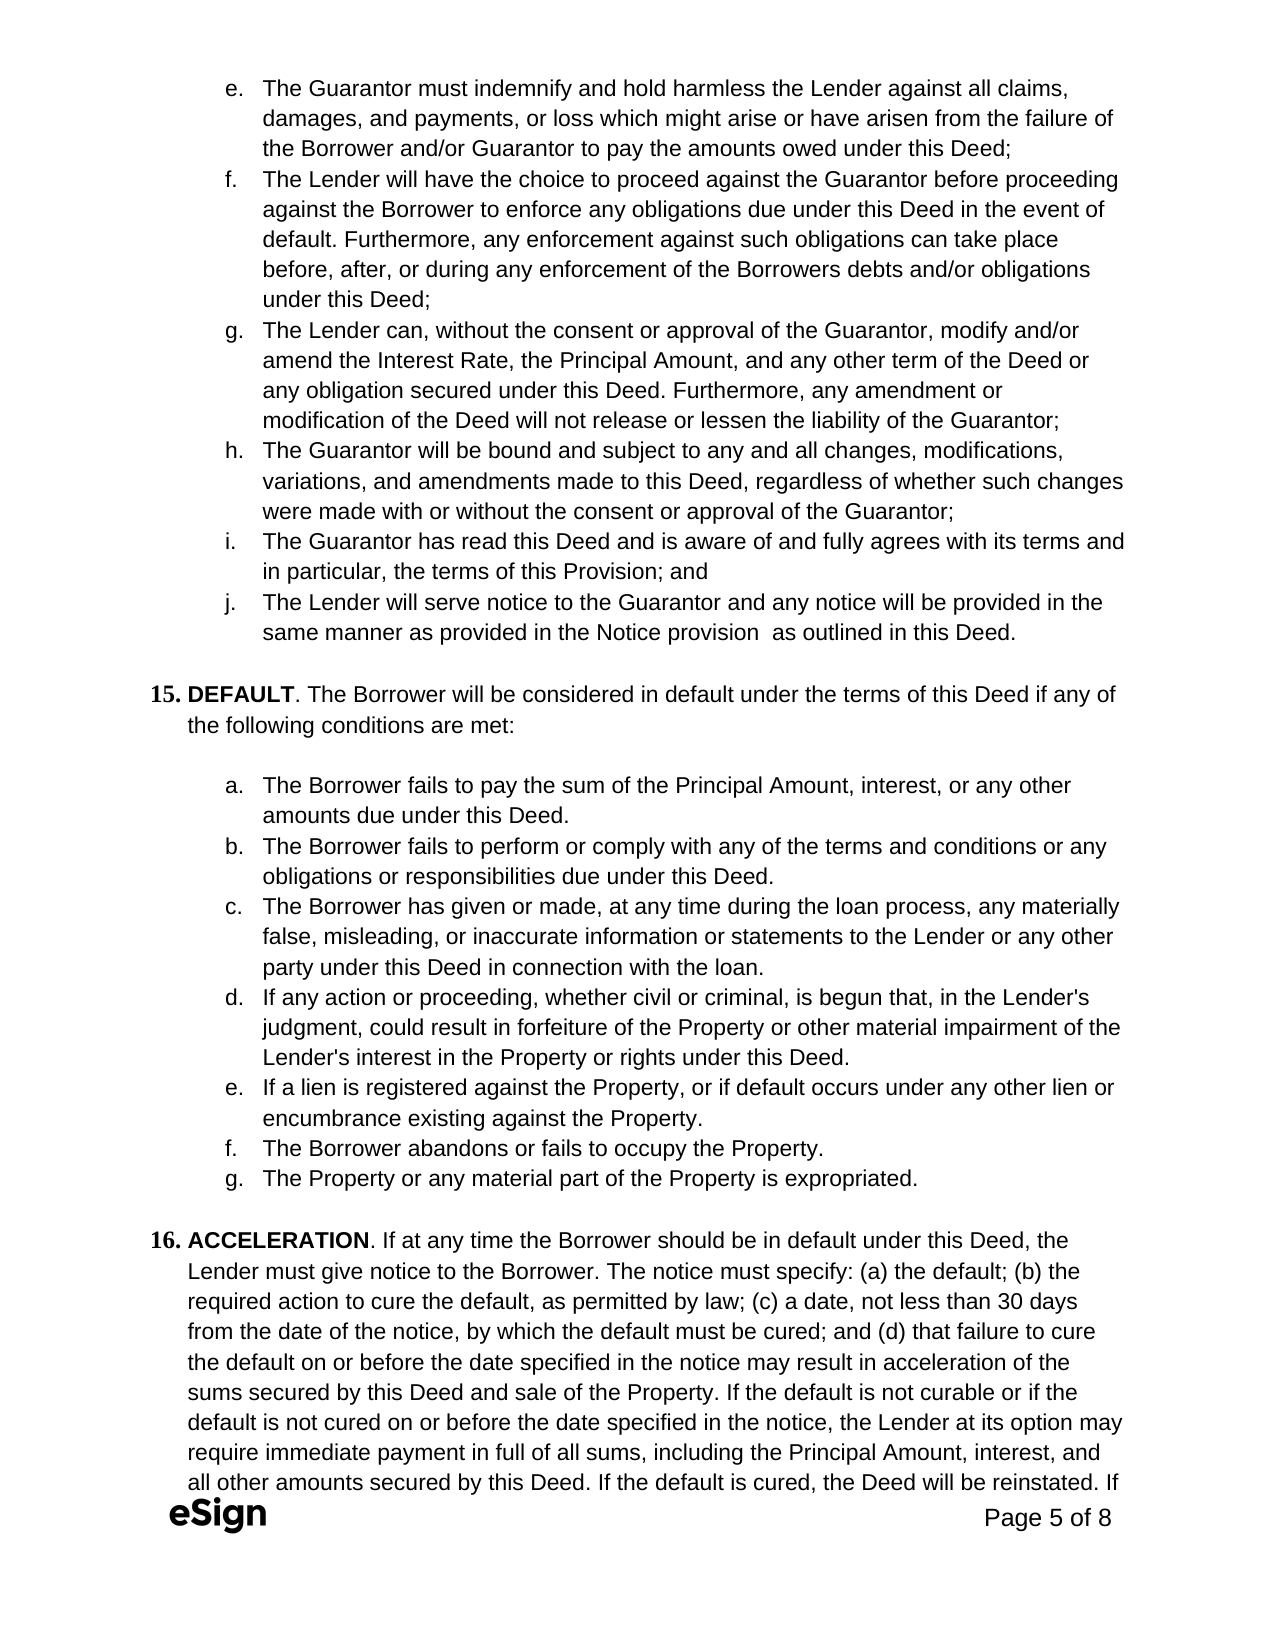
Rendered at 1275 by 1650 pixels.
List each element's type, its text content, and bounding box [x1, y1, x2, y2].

list DEFAULT. The Borrower will be considered in default under the terms of this Deed if any of the following conditions are met: [150, 679, 1125, 738]
list If a lien is registered against the Property, or if default occurs under any other lien or encumbrance existing against the Property. [225, 1074, 1125, 1131]
list The Guarantor must indemnify and hold harmless the Lender against all claims, damages, and payments, or loss which might arise or have arisen from the failure of the Borrower and/or Guarantor to pay the amounts owed under this Deed; [225, 75, 1125, 162]
list The Lender will have the choice to proceed against the Guarantor before proceeding against the Borrower to enforce any obligations due under this Deed in the event of default. Furthermore, any enforcement against such obligations can take place before, after, or during any enforcement of the Borrowers debts and/or obligations under this Deed; [225, 166, 1125, 313]
list The Property or any material part of the Property is expropriated. [225, 1165, 1125, 1191]
list The Guarantor has read this Deed and is aware of and fully agrees with its terms and in particular, the terms of this Provision; and [225, 528, 1125, 585]
list The Guarantor will be bound and subject to any and all changes, modifications, variations, and amendments made to this Deed, regardless of whether such changes were made with or without the consent or approval of the Guarantor; [225, 437, 1125, 524]
list The Borrower fails to perform or comply with any of the terms and conditions or any obligations or responsibilities due under this Deed. [225, 833, 1125, 889]
list The Lender can, without the consent or approval of the Guarantor, modify and/or amend the Interest Rate, the Principal Amount, and any other term of the Deed or any obligation secured under this Deed. Furthermore, any amendment or modification of the Deed will not release or lessen the liability of the Guarantor; [225, 317, 1125, 434]
list ACCELERATION. If at any time the Borrower should be in default under this Deed, the Lender must give notice to the Borrower. The notice must specify: (a) the default; (b) the required action to cure the default, as permitted by law; (c) a date, not less than 30 days from the date of the notice, by which the default must be cured; and (d) that failure to cure the default on or before the date specified in the notice may result in acceleration of the sums secured by this Deed and sale of the Property. If the default is not curable or if the default is not cured on or before the date specified in the notice, the Lender at its option may require immediate payment in full of all sums, including the Principal Amount, interest, and all other amounts secured by this Deed. If the default is cured, the Deed will be reinstated. If [150, 1225, 1125, 1496]
list The Lender will serve notice to the Guarantor and any notice will be provided in the same manner as provided in the Notice provision as outlined in this Deed. [225, 588, 1125, 645]
list The Borrower fails to pay the sum of the Principal Amount, interest, or any other amounts due under this Deed. [225, 772, 1125, 829]
list The Borrower has given or made, at any time during the loan process, any materially false, misleading, or inaccurate information or statements to the Lender or any other party under this Deed in connection with the loan. [225, 893, 1125, 980]
list The Borrower abandons or fails to occupy the Property. [225, 1135, 1125, 1161]
list If any action or proceeding, whether civil or criminal, is begun that, in the Lender's judgment, could result in forfeiture of the Property or other material impairment of the Lender's interest in the Property or rights under this Deed. [225, 984, 1125, 1070]
